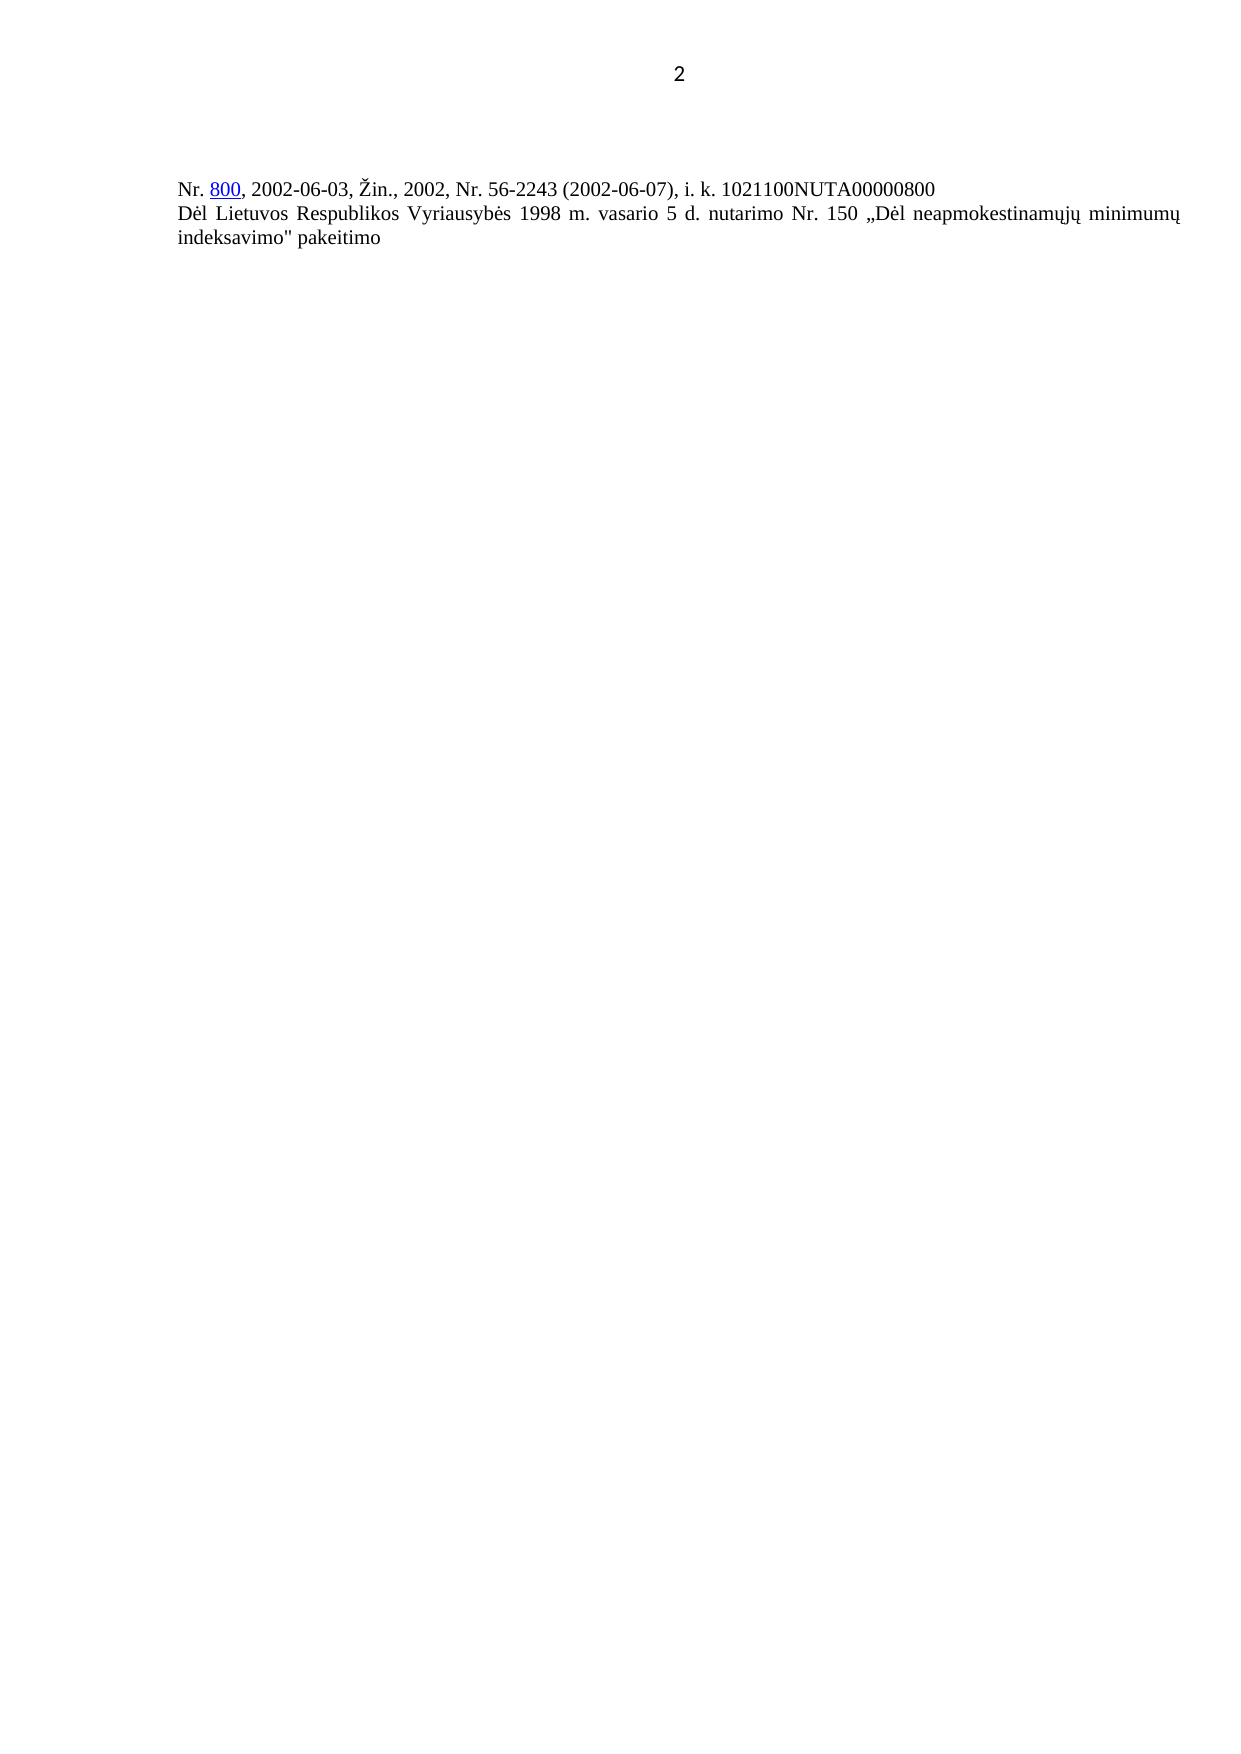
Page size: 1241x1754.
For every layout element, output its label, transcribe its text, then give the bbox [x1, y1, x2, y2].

text Nr. 800, 2002-06-03, Žin., 2002, Nr. 56-2243 (2002-06-07), i. k. 1021100NUTA00000800 [177, 177, 1181, 201]
text Dėl Lietuvos Respublikos Vyriausybės 1998 m. vasario 5 d. nutarimo Nr. 150 „Dėl neapmokestinamųjų minimumų indeksavimo" pakeitimo [177, 201, 1181, 249]
